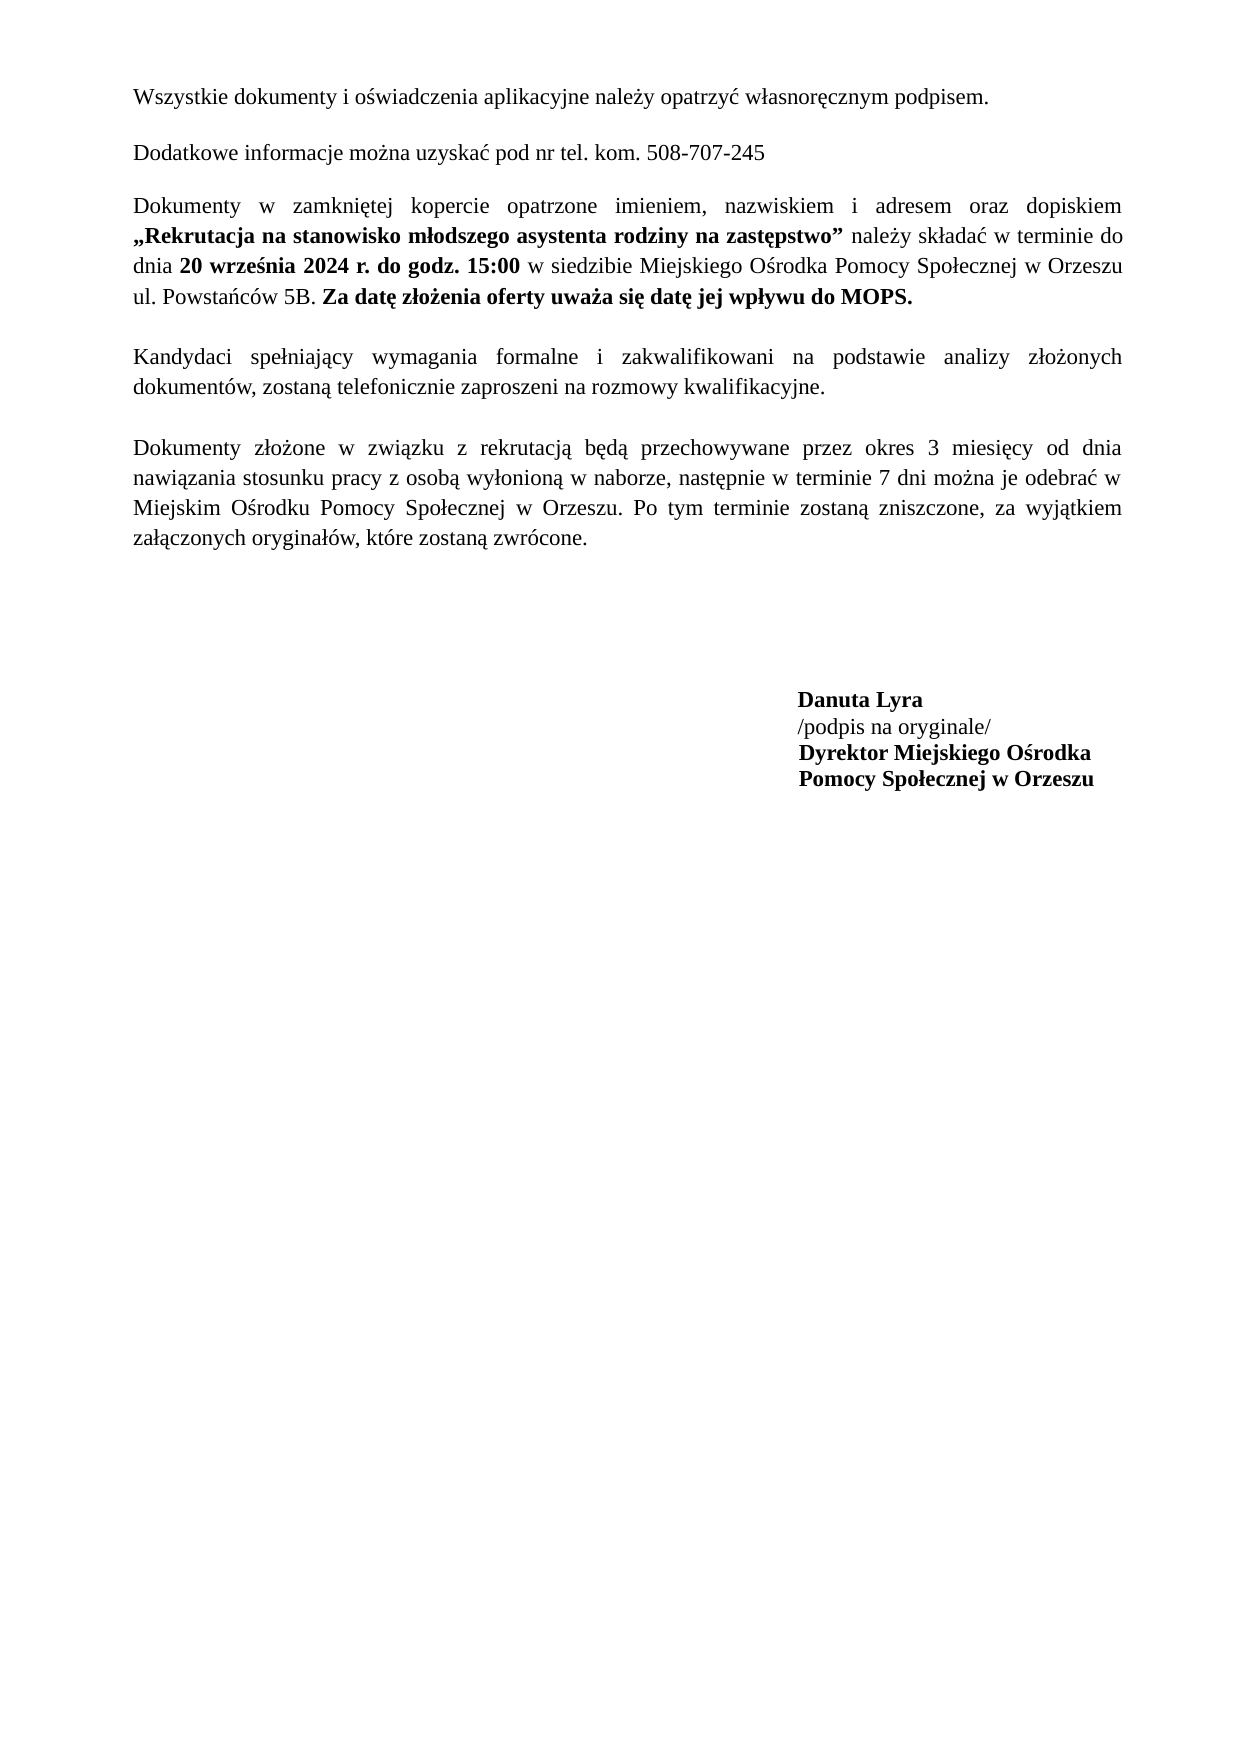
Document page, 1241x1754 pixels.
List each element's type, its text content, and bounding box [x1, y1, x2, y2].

text Danuta Lyra [133, 686, 1123, 713]
text Dyrektor Miejskiego Ośrodka Pomocy Społecznej w Orzeszu [133, 739, 1123, 792]
text Dokumenty złożone w związku z rekrutacją będą przechowywane przez okres 3 miesięcy od dnia nawiązania stosunku pracy z osobą wyłonioną w naborze, następnie w terminie 7 dni można je odebrać w Miejskim Ośrodku Pomocy Społecznej w Orzeszu. Po tym terminie zostaną zniszczone, za wyjątkiem załączonych oryginałów, które zostaną zwrócone. [133, 434, 1123, 551]
text Wszystkie dokumenty i oświadczenia aplikacyjne należy opatrzyć własnoręcznym podpisem. [133, 83, 1123, 109]
text Kandydaci spełniający wymagania formalne i zakwalifikowani na podstawie analizy złożonych dokumentów, zostaną telefonicznie zaproszeni na rozmowy kwalifikacyjne. [133, 343, 1123, 400]
text Dodatkowe informacje można uzyskać pod nr tel. kom. 508-707-245 [133, 139, 1123, 166]
text Dokumenty w zamkniętej kopercie opatrzone imieniem, nazwiskiem i adresem oraz dopiskiem „Rekrutacja na stanowisko młodszego asystenta rodziny na zastępstwo” należy składać w terminie do dnia 20 września 2024 r. do godz. 15:00 w siedzibie Miejskiego Ośrodka Pomocy Społecznej w Orzeszu ul. Powstańców 5B. Za datę złożenia oferty uważa się datę jej wpływu do MOPS. [133, 192, 1123, 309]
text /podpis na oryginale/ [133, 713, 1123, 739]
